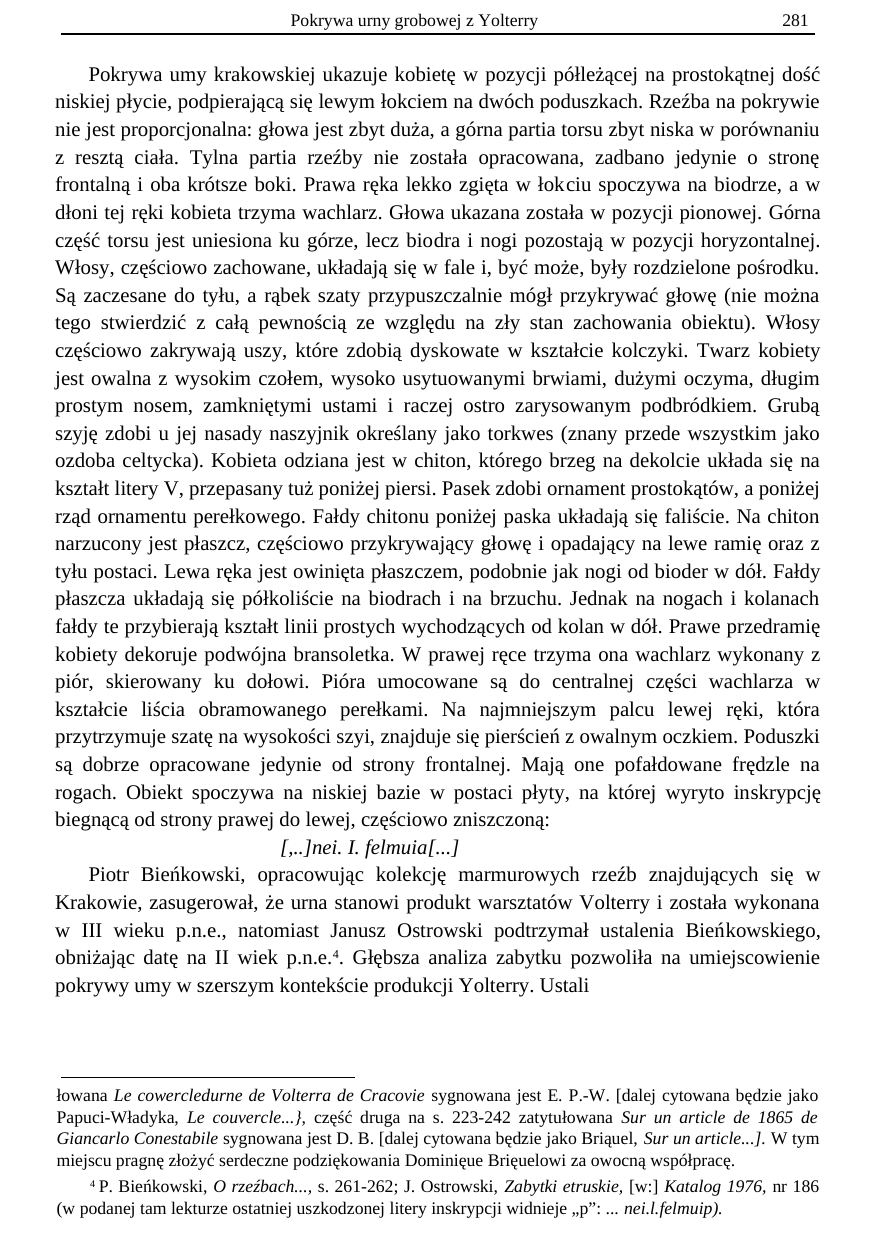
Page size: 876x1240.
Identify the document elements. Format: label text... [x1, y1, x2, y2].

text Pokrywa umy krakowskiej ukazuje kobietę w pozycji półleżącej na prostokątnej dość niskiej płycie, podpierającą się lewym łokciem na dwóch poduszkach. Rzeźba na pokrywie nie jest proporcjonalna: głowa jest zbyt duża, a górna partia torsu zbyt niska w porównaniu z resztą ciała. Tylna partia rzeźby nie została opracowana, zadbano jedynie o stronę frontalną i oba krótsze boki. Prawa ręka lekko zgięta w łok­ciu spoczywa na biodrze, a w dłoni tej ręki kobieta trzyma wachlarz. Głowa ukaza­na została w pozycji pionowej. Górna część torsu jest uniesiona ku górze, lecz bio­dra i nogi pozostają w pozycji horyzontalnej. Włosy, częściowo zachowane, układają się w fale i, być może, były rozdzielone pośrodku. Są zaczesane do tyłu, a rąbek szaty przypuszczalnie mógł przykrywać głowę (nie można tego stwierdzić z całą pewnością ze względu na zły stan zachowania obiektu). Włosy częściowo zakrywa­ją uszy, które zdobią dyskowate w kształcie kolczyki. Twarz kobiety jest owalna z wysokim czołem, wysoko usytuowanymi brwiami, dużymi oczyma, długim pro­stym nosem, zamkniętymi ustami i raczej ostro zarysowanym podbródkiem. Grubą szyję zdobi u jej nasady naszyjnik określany jako torkwes (znany przede wszystkim jako ozdoba celtycka). Kobieta odziana jest w chiton, którego brzeg na dekolcie układa się na kształt litery V, przepasany tuż poniżej piersi. Pasek zdobi ornament prostokątów, a poniżej rząd ornamentu perełkowego. Fałdy chitonu poniżej paska układają się faliście. Na chiton narzucony jest płaszcz, częściowo przykrywający głowę i opadający na lewe ramię oraz z tyłu postaci. Lewa ręka jest owinięta płasz­czem, podobnie jak nogi od bioder w dół. Fałdy płaszcza układają się półkoliście na biodrach i na brzuchu. Jednak na nogach i kolanach fałdy te przybierają kształt linii prostych wychodzących od kolan w dół. Prawe przedramię kobiety dekoruje po­dwójna bransoletka. W prawej ręce trzyma ona wachlarz wykonany z piór, skiero­wany ku dołowi. Pióra umocowane są do centralnej części wachlarza w kształcie liścia obramowanego perełkami. Na najmniejszym palcu lewej ręki, która przytrzy­muje szatę na wysokości szyi, znajduje się pierścień z owalnym oczkiem. Poduszki są dobrze opracowane jedynie od strony frontalnej. Mają one pofałdowane frędzle na rogach. Obiekt spoczywa na niskiej bazie w postaci płyty, na której wyryto in­skrypcję biegnącą od strony prawej do lewej, częściowo zniszczoną: [55, 62, 821, 831]
text łowana Le cowercledurne de Volterra de Cracovie sygnowana jest E. P.-W. [dalej cytowana będzie jako Papuci-Władyka, Le couvercle...}, część druga na s. 223-242 zatytułowana Sur un article de 1865 de Giancarlo Conestabile sygnowana jest D. B. [dalej cytowana będzie jako Briąuel, Sur un article...]. W tym miejscu pragnę złożyć serdeczne podziękowania Dominięue Brięuelowi za owocną współpracę. [56, 1085, 819, 1170]
text [,..]nei. I. felmuia[...] [280, 835, 821, 859]
text 281 [782, 10, 816, 31]
text 4 P. Bieńkowski, O rzeźbach..., s. 261-262; J. Ostrowski, Zabytki etruskie, [w:] Katalog 1976, nr 186 (w podanej tam lekturze ostatniej uszkodzonej litery inskrypcji widnieje „p”: ... nei.l.felmuip). [56, 1176, 819, 1218]
text Pokrywa urny grobowej z Yolterry [290, 9, 585, 30]
text Piotr Bieńkowski, opracowując kolekcję marmurowych rzeźb znajdujących się w Krakowie, zasugerował, że urna stanowi produkt warsztatów Volterry i została wykonana w III wieku p.n.e., natomiast Janusz Ostrowski podtrzymał ustalenia Bień­kowskiego, obniżając datę na II wiek p.n.e.4. Głębsza analiza zabytku pozwoliła na umiejscowienie pokrywy umy w szerszym kontekście produkcji Yolterry. Ustali­ [55, 862, 821, 997]
